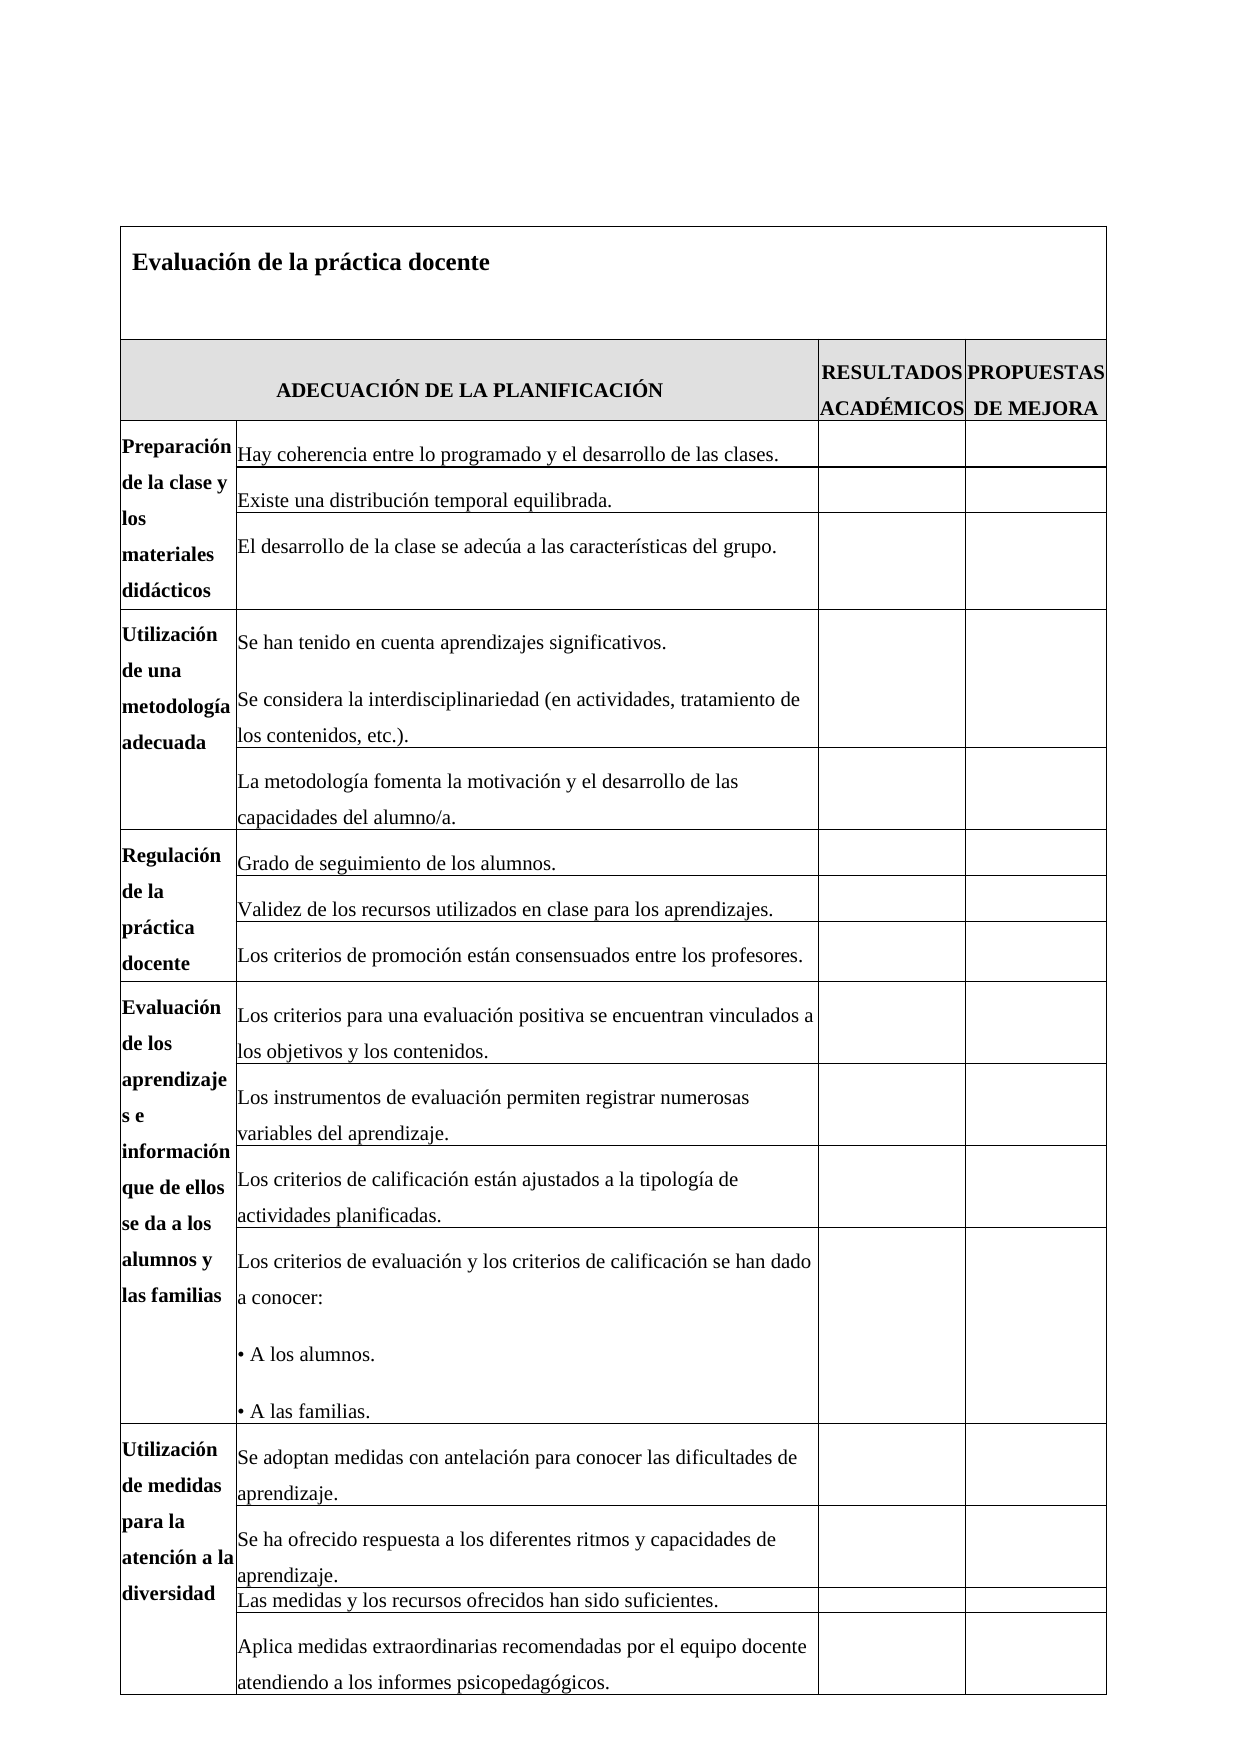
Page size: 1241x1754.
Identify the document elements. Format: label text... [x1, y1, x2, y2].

table_cell RESULTADOS ACADÉMICOS [819, 340, 965, 420]
table_cell [819, 1588, 965, 1612]
table_cell [966, 421, 1106, 466]
table_cell [966, 1588, 1106, 1612]
table_cell [966, 513, 1106, 608]
table_cell [819, 1424, 965, 1505]
table_header Evaluación de la práctica docente [121, 227, 1106, 338]
table_cell [966, 748, 1106, 829]
table_cell [966, 610, 1106, 747]
table_cell [819, 830, 965, 875]
table_cell [966, 830, 1106, 875]
table_cell [819, 513, 965, 608]
table_cell [819, 1146, 965, 1227]
table_cell Grado de seguimiento de los alumnos. [237, 830, 818, 875]
table_cell Evaluación de los aprendizajes e información que de ellos se da a los alumnos y las familias [121, 982, 236, 1423]
table_cell [966, 1424, 1106, 1505]
table_cell Se ha ofrecido respuesta a los diferentes ritmos y capacidades de aprendizaje. [237, 1506, 818, 1587]
table_cell Hay coherencia entre lo programado y el desarrollo de las clases. [237, 421, 818, 466]
table_cell [966, 1146, 1106, 1227]
table_cell [819, 982, 965, 1063]
table_cell [819, 748, 965, 829]
table_cell Aplica medidas extraordinarias recomendadas por el equipo docente atendiendo a los informes psicopedagógicos. [237, 1613, 818, 1694]
table_cell [819, 1228, 965, 1423]
table_cell Los criterios de promoción están consensuados entre los profesores. [237, 922, 818, 981]
table_cell La metodología fomenta la motivación y el desarrollo de las capacidades del alumno/a. [237, 748, 818, 829]
table_cell [819, 468, 965, 512]
table_cell [819, 421, 965, 466]
table_cell [966, 876, 1106, 921]
table_cell Se han tenido en cuenta aprendizajes significativos. Se considera la interdisciplinariedad (en actividades, tratamiento de los contenidos, etc.). [237, 610, 818, 747]
table_cell Regulación de la práctica docente [121, 830, 236, 981]
table_cell [819, 1613, 965, 1694]
table_cell Los criterios de calificación están ajustados a la tipología de actividades planificadas. [237, 1146, 818, 1227]
table_cell [966, 1228, 1106, 1423]
table_cell [966, 1064, 1106, 1145]
table_cell [966, 1506, 1106, 1587]
table_cell [819, 922, 965, 981]
table_cell ADECUACIÓN DE LA PLANIFICACIÓN [121, 340, 818, 420]
table_cell Utilización de una metodología adecuada [121, 610, 236, 829]
table_cell [966, 468, 1106, 512]
table_cell [966, 982, 1106, 1063]
table_cell El desarrollo de la clase se adecúa a las características del grupo. [237, 513, 818, 608]
table_cell [819, 1506, 965, 1587]
table_cell Existe una distribución temporal equilibrada. [237, 468, 818, 512]
table_cell Los instrumentos de evaluación permiten registrar numerosas variables del aprendizaje. [237, 1064, 818, 1145]
table_cell Se adoptan medidas con antelación para conocer las dificultades de aprendizaje. [237, 1424, 818, 1505]
table_cell [966, 1613, 1106, 1694]
table_cell Los criterios de evaluación y los criterios de calificación se han dado a conocer: • A los alumnos. • A las familias. [237, 1228, 818, 1423]
table_cell [819, 876, 965, 921]
table_cell Utilización de medidas para la atención a la diversidad [121, 1424, 236, 1694]
table_cell [966, 922, 1106, 981]
table_cell [819, 610, 965, 747]
table_cell [819, 1064, 965, 1145]
table_cell Preparación de la clase y los materiales didácticos [121, 421, 236, 608]
table_cell PROPUESTAS DE MEJORA [966, 340, 1106, 420]
table_cell Las medidas y los recursos ofrecidos han sido suficientes. [237, 1588, 818, 1612]
table_cell Validez de los recursos utilizados en clase para los aprendizajes. [237, 876, 818, 921]
table_cell Los criterios para una evaluación positiva se encuentran vinculados a los objetivos y los contenidos. [237, 982, 818, 1063]
